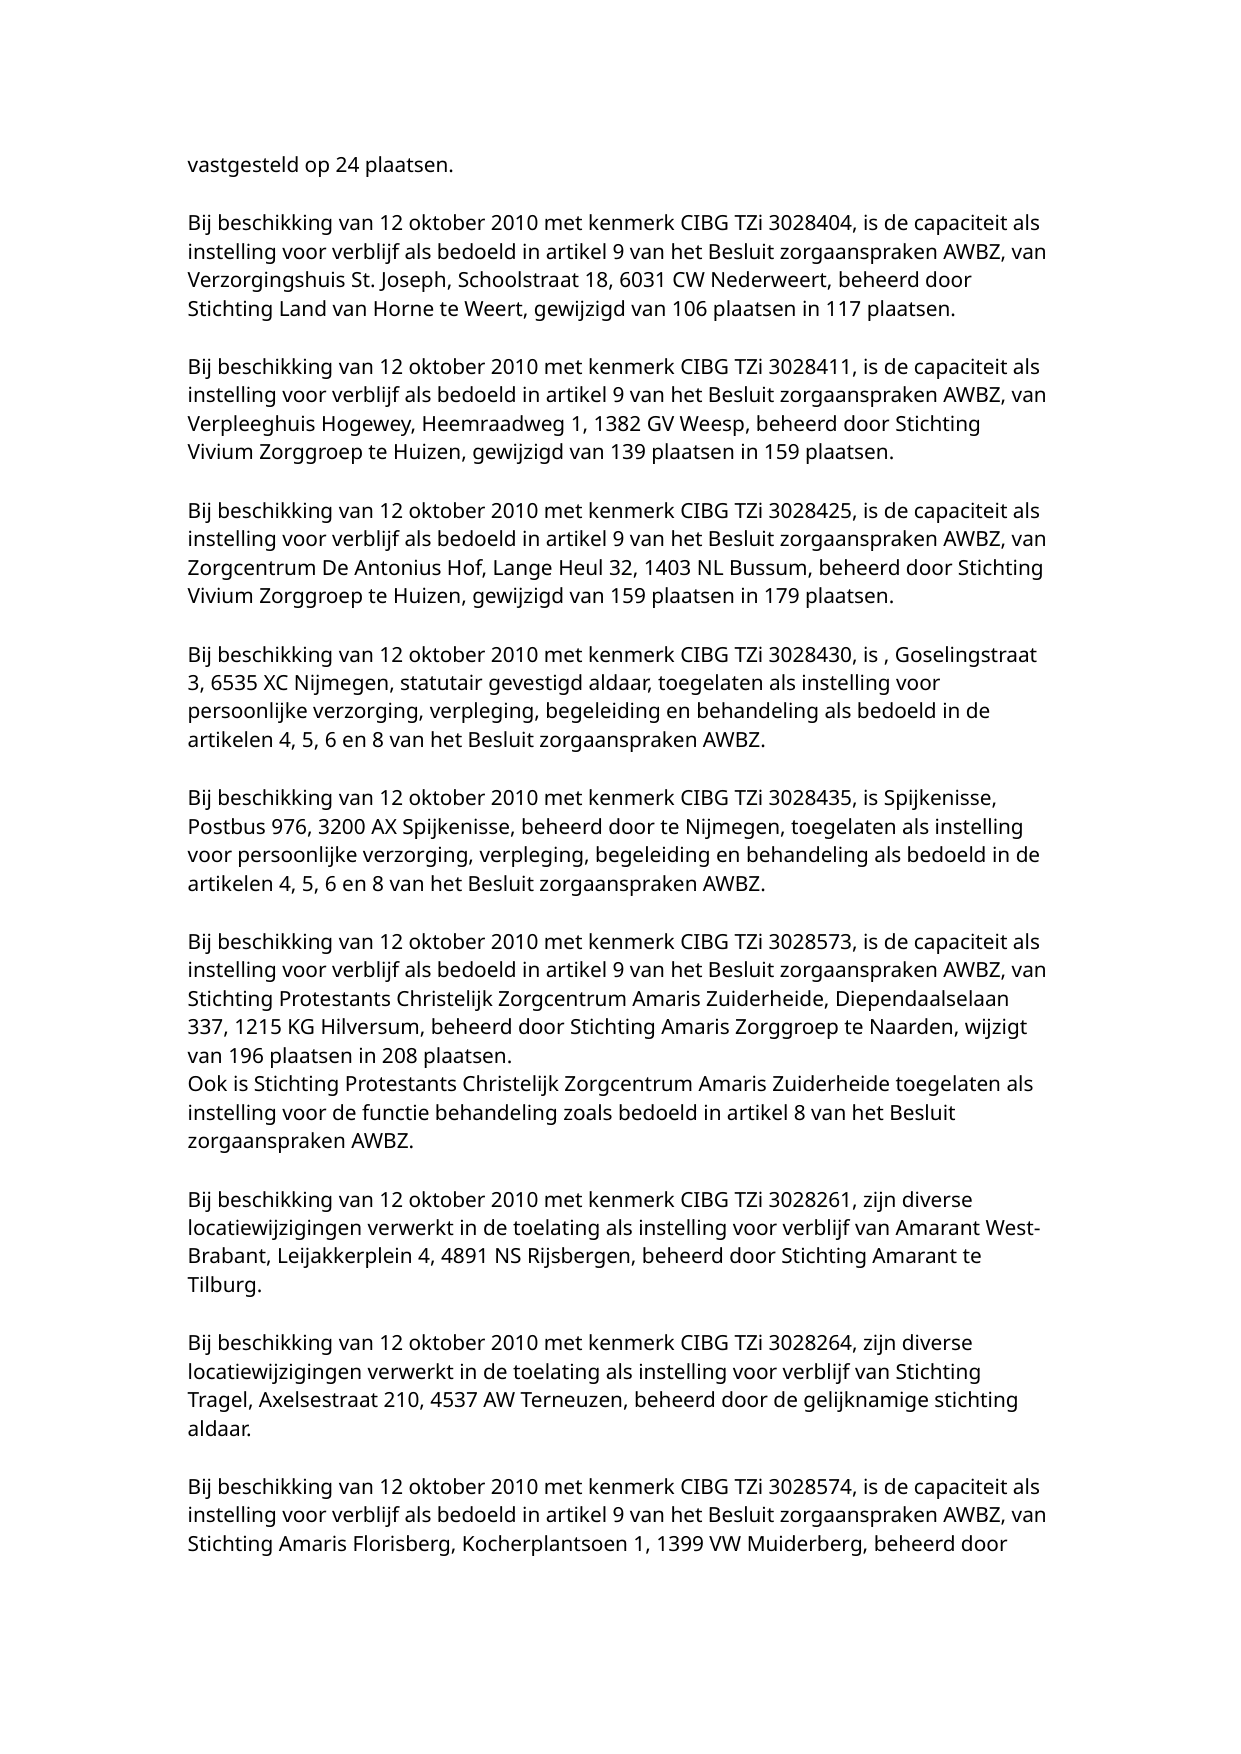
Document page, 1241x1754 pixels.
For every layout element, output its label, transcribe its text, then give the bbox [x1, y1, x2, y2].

text Bij beschikking van 12 oktober 2010 met kenmerk CIBG TZi 3028411, is de capaciteit als instelling voor verblijf als bedoeld in artikel 9 van het Besluit zorgaanspraken AWBZ, van Verpleeghuis Hogewey, Heemraadweg 1, 1382 GV Weesp, beheerd door Stichting Vivium Zorggroep te Huizen, gewijzigd van 139 plaatsen in 159 plaatsen. [187, 352, 1053, 466]
text Bij beschikking van 12 oktober 2010 met kenmerk CIBG TZi 3028264, zijn diverse locatiewijzigingen verwerkt in de toelating als instelling voor verblijf van Stichting Tragel, Axelsestraat 210, 4537 AW Terneuzen, beheerd door de gelijknamige stichting aldaar. [187, 1328, 1053, 1442]
text Bij beschikking van 12 oktober 2010 met kenmerk CIBG TZi 3028261, zijn diverse locatiewijzigingen verwerkt in de toelating als instelling voor verblijf van Amarant West-Brabant, Leijakkerplein 4, 4891 NS Rijsbergen, beheerd door Stichting Amarant te Tilburg. [187, 1185, 1053, 1298]
text Ook is Stichting Protestants Christelijk Zorgcentrum Amaris Zuiderheide toegelaten als instelling voor de functie behandeling zoals bedoeld in artikel 8 van het Besluit zorgaanspraken AWBZ. [187, 1069, 1053, 1155]
text Bij beschikking van 12 oktober 2010 met kenmerk CIBG TZi 3028425, is de capaciteit als instelling voor verblijf als bedoeld in artikel 9 van het Besluit zorgaanspraken AWBZ, van Zorgcentrum De Antonius Hof, Lange Heul 32, 1403 NL Bussum, beheerd door Stichting Vivium Zorggroep te Huizen, gewijzigd van 159 plaatsen in 179 plaatsen. [187, 496, 1053, 610]
text Bij beschikking van 12 oktober 2010 met kenmerk CIBG TZi 3028430, is , Goselingstraat 3, 6535 XC Nijmegen, statutair gevestigd aldaar, toegelaten als instelling voor persoonlijke verzorging, verpleging, begeleiding en behandeling als bedoeld in de artikelen 4, 5, 6 en 8 van het Besluit zorgaanspraken AWBZ. [187, 640, 1053, 753]
text Bij beschikking van 12 oktober 2010 met kenmerk CIBG TZi 3028404, is de capaciteit als instelling voor verblijf als bedoeld in artikel 9 van het Besluit zorgaanspraken AWBZ, van Verzorgingshuis St. Joseph, Schoolstraat 18, 6031 CW Nederweert, beheerd door Stichting Land van Horne te Weert, gewijzigd van 106 plaatsen in 117 plaatsen. [187, 208, 1053, 322]
text vastgesteld op 24 plaatsen. [187, 150, 1053, 178]
text Bij beschikking van 12 oktober 2010 met kenmerk CIBG TZi 3028435, is Spijkenisse, Postbus 976, 3200 AX Spijkenisse, beheerd door te Nijmegen, toegelaten als instelling voor persoonlijke verzorging, verpleging, begeleiding en behandeling als bedoeld in de artikelen 4, 5, 6 en 8 van het Besluit zorgaanspraken AWBZ. [187, 783, 1053, 897]
text Bij beschikking van 12 oktober 2010 met kenmerk CIBG TZi 3028574, is de capaciteit als instelling voor verblijf als bedoeld in artikel 9 van het Besluit zorgaanspraken AWBZ, van Stichting Amaris Florisberg, Kocherplantsoen 1, 1399 VW Muiderberg, beheerd door [187, 1472, 1053, 1557]
text Bij beschikking van 12 oktober 2010 met kenmerk CIBG TZi 3028573, is de capaciteit als instelling voor verblijf als bedoeld in artikel 9 van het Besluit zorgaanspraken AWBZ, van Stichting Protestants Christelijk Zorgcentrum Amaris Zuiderheide, Diependaalselaan 337, 1215 KG Hilversum, beheerd door Stichting Amaris Zorggroep te Naarden, wijzigt van 196 plaatsen in 208 plaatsen. [187, 927, 1053, 1069]
